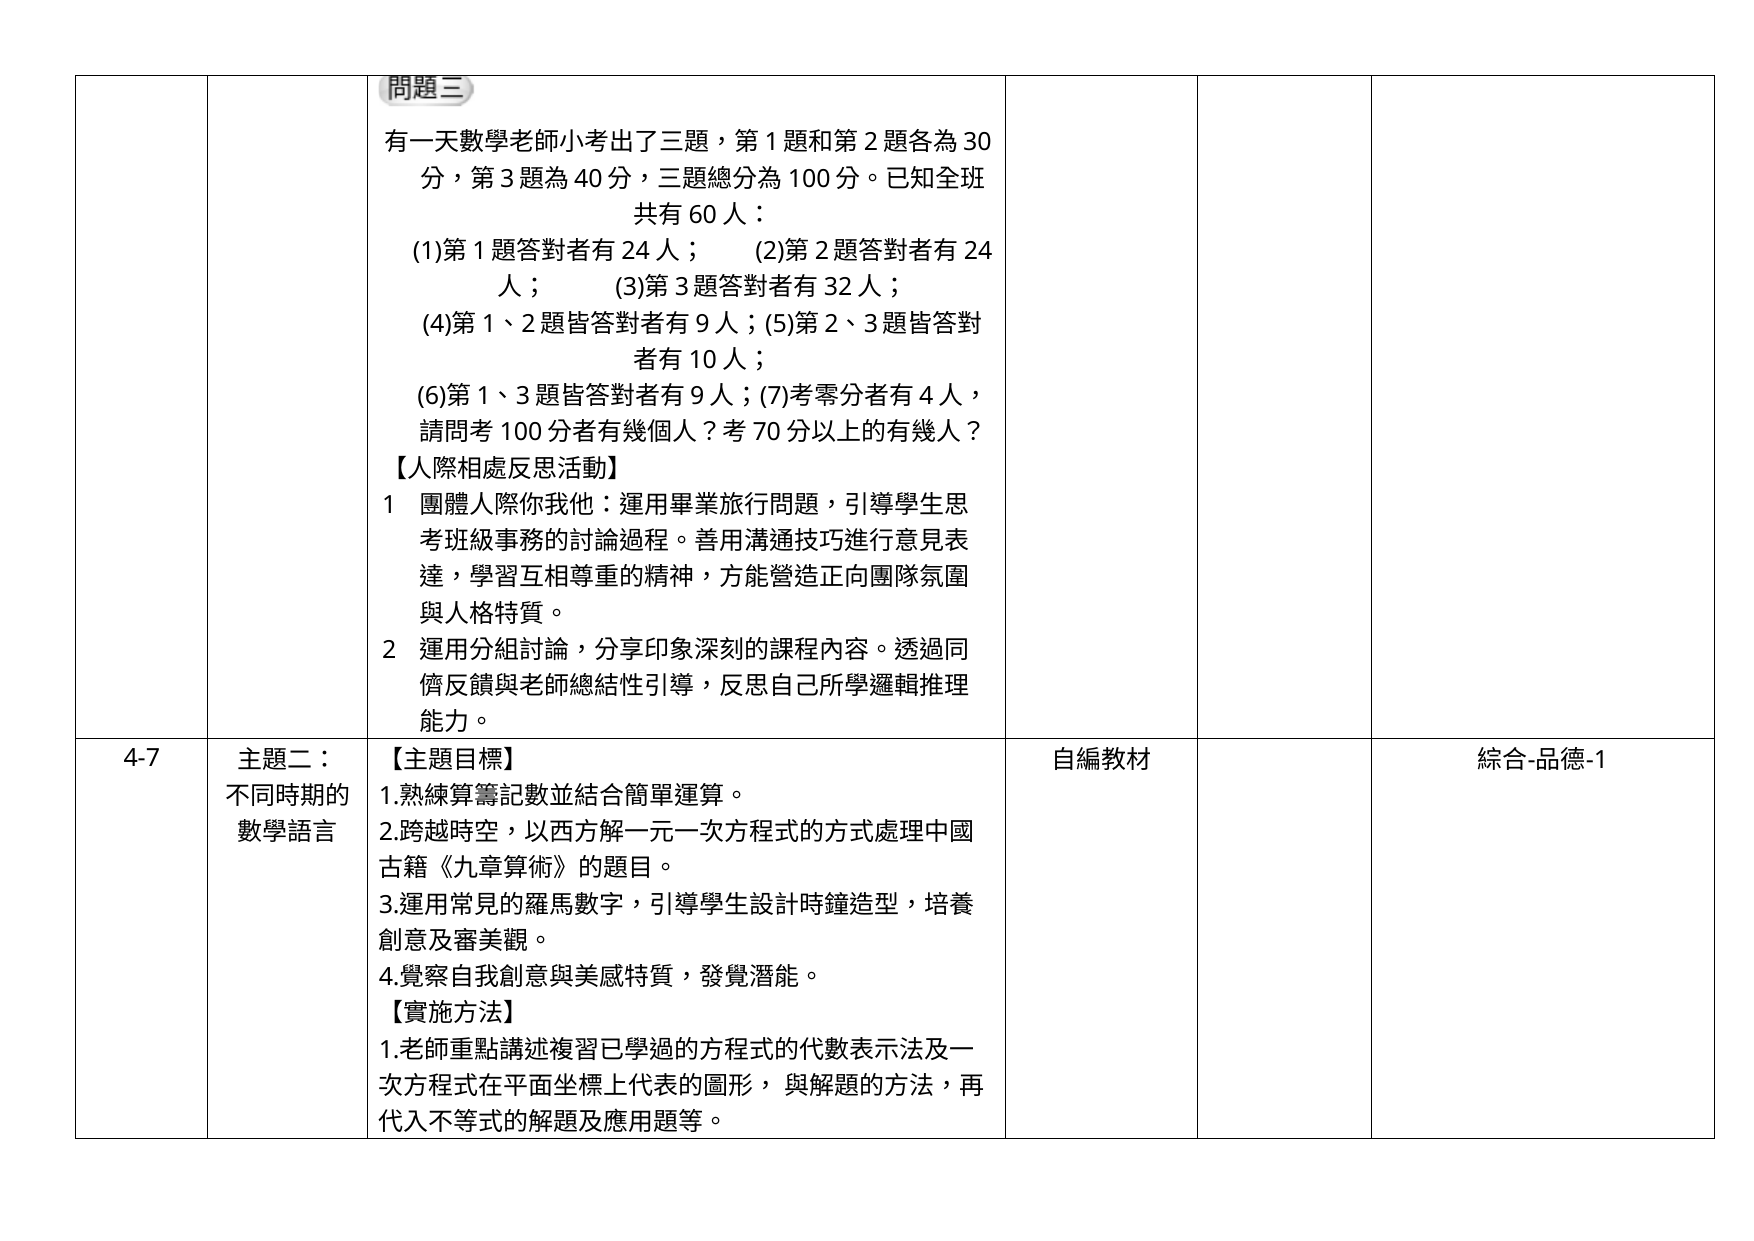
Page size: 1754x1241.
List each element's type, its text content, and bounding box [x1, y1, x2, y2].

table_cell 主題二： 不同時期的數學語言 [208, 739, 367, 1138]
table_cell [1006, 76, 1197, 738]
table_cell [1198, 76, 1371, 738]
table_cell 自編教材 [1006, 739, 1197, 1138]
table_cell [1198, 739, 1371, 1138]
table_cell 綜合-品德-1 [1372, 739, 1714, 1138]
table_cell 【主題目標】 1.熟練算籌記數並結合簡單運算。 2.跨越時空，以西方解一元一次方程式的方式處理中國古籍《九章算術》的題目。 3.運用常見的羅馬數字，引導學生設計時鐘造型，培養創意及審美觀。 4.覺察自我創意與美感特質，發覺潛能。 【實施方法】 1.老師重點講述複習已學過的方程式的代數表示法及一次方程式在平面坐標上代表的圖形， 與解題的方法，再代入不等式的解題及應用題等。 [368, 739, 1005, 1138]
table_cell 有一天數學老師小考出了三題，第1題和第2題各為30分，第3題為40分，三題總分為100分。已知全班共有60人： (1)第1題答對者有24人； (2)第2題答對者有24人； (3)第3題答對者有32人； (4)第1、2題皆答對者有9人； (5)第2、3題皆答對者有10人； (6)第1、3題皆答對者有9人； (7)考零分者有4人， 請問考100分者有幾個人？考70分以上的有幾人？ 【人際相處反思活動】 團體人際你我他：運用畢業旅行問題，引導學生思考班級事務的討論過程。善用溝通技巧進行意見表達，學習互相尊重的精神，方能營造正向團隊氛圍與人格特質。 運用分組討論，分享印象深刻的課程內容。透過同儕反饋與老師總結性引導，反思自己所學邏輯推理能力。 [368, 76, 1005, 738]
table_cell [76, 76, 207, 738]
table_cell 4-7 [76, 739, 207, 1138]
table_cell [208, 76, 367, 738]
table_cell [1372, 76, 1714, 738]
